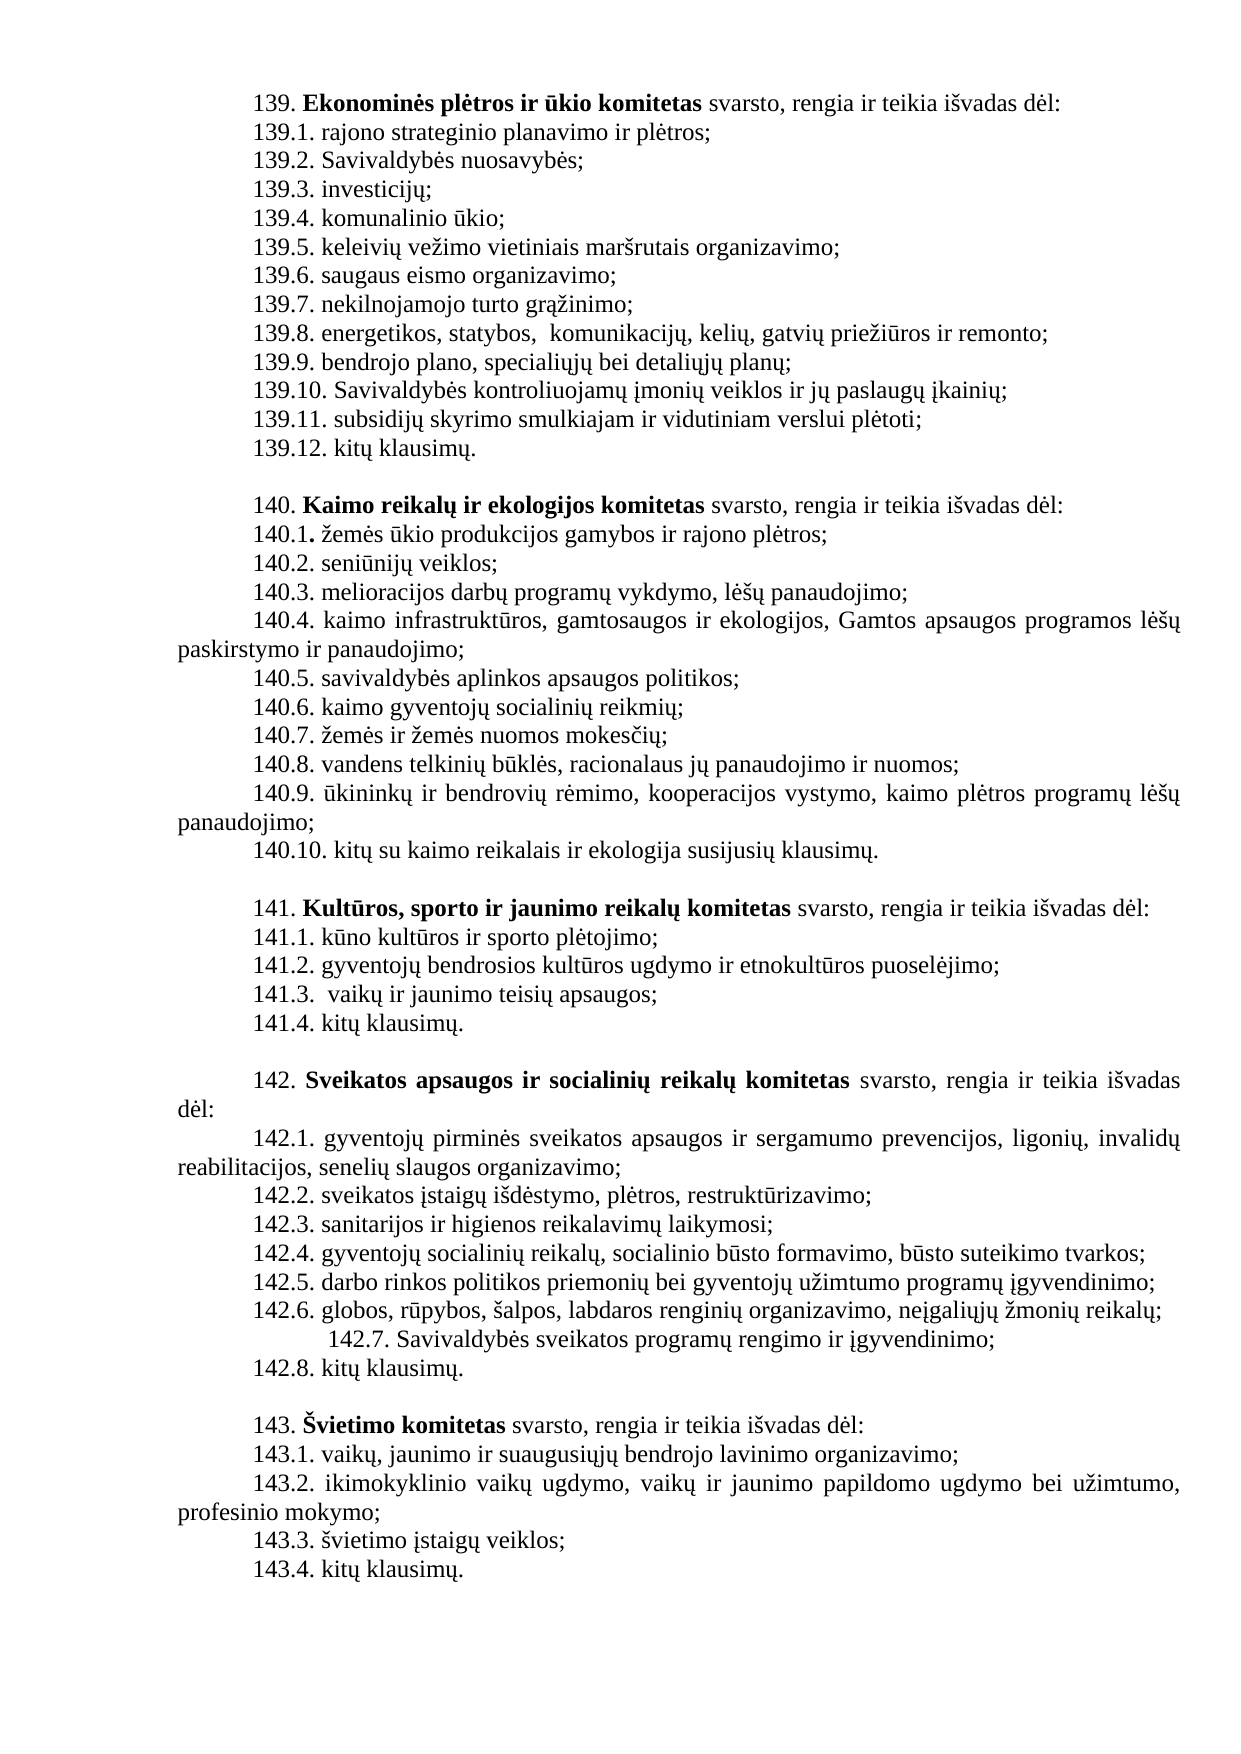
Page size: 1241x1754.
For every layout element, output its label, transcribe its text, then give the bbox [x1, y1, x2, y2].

text 142.8. kitų klausimų. [177, 1353, 1181, 1382]
text 139.1. rajono strateginio planavimo ir plėtros; [177, 117, 1181, 145]
text 142.2. sveikatos įstaigų išdėstymo, plėtros, restruktūrizavimo; [177, 1180, 1181, 1209]
text 139.8. energetikos, statybos, komunikacijų, kelių, gatvių priežiūros ir remonto; [177, 318, 1181, 347]
text 142. Sveikatos apsaugos ir socialinių reikalų komitetas svarsto, rengia ir teikia išvadas dėl: [177, 1065, 1181, 1123]
text 142.4. gyventojų socialinių reikalų, socialinio būsto formavimo, būsto suteikimo tvarkos; [177, 1238, 1181, 1267]
text 139.7. nekilnojamojo turto grąžinimo; [177, 289, 1181, 318]
text 139.9. bendrojo plano, specialiųjų bei detaliųjų planų; [177, 347, 1181, 375]
text 142.6. globos, rūpybos, šalpos, labdaros renginių organizavimo, neįgaliųjų žmonių reikalų; [177, 1295, 1181, 1324]
text 141.4. kitų klausimų. [177, 1008, 1181, 1037]
text 143.2. ikimokyklinio vaikų ugdymo, vaikų ir jaunimo papildomo ugdymo bei užimtumo, profesinio mokymo; [177, 1468, 1181, 1525]
text 140.8. vandens telkinių būklės, racionalaus jų panaudojimo ir nuomos; [177, 749, 1181, 778]
text 140. Kaimo reikalų ir ekologijos komitetas svarsto, rengia ir teikia išvadas dėl: [177, 490, 1181, 519]
text 140.2. seniūnijų veiklos; [177, 548, 1181, 577]
text 141.2. gyventojų bendrosios kultūros ugdymo ir etnokultūros puoselėjimo; [177, 950, 1181, 979]
text 139.11. subsidijų skyrimo smulkiajam ir vidutiniam verslui plėtoti; [177, 404, 1181, 433]
text 141.1. kūno kultūros ir sporto plėtojimo; [177, 922, 1181, 950]
text 142.5. darbo rinkos politikos priemonių bei gyventojų užimtumo programų įgyvendinimo; [177, 1267, 1181, 1295]
text 142.3. sanitarijos ir higienos reikalavimų laikymosi; [177, 1209, 1181, 1238]
text 139. Ekonominės plėtros ir ūkio komitetas svarsto, rengia ir teikia išvadas dėl: [177, 88, 1181, 117]
text 139.5. keleivių vežimo vietiniais maršrutais organizavimo; [177, 232, 1181, 260]
text 140.1. žemės ūkio produkcijos gamybos ir rajono plėtros; [177, 519, 1181, 548]
text 140.10. kitų su kaimo reikalais ir ekologija susijusių klausimų. [177, 835, 1181, 864]
text 143.4. kitų klausimų. [177, 1554, 1181, 1583]
text 139.6. saugaus eismo organizavimo; [177, 260, 1181, 289]
text 139.10. Savivaldybės kontroliuojamų įmonių veiklos ir jų paslaugų įkainių; [177, 375, 1181, 404]
text 140.3. melioracijos darbų programų vykdymo, lėšų panaudojimo; [177, 577, 1181, 605]
text 143.1. vaikų, jaunimo ir suaugusiųjų bendrojo lavinimo organizavimo; [177, 1439, 1181, 1468]
text 140.5. savivaldybės aplinkos apsaugos politikos; [177, 663, 1181, 692]
text 142.7. Savivaldybės sveikatos programų rengimo ir įgyvendinimo; [252, 1324, 1181, 1353]
text 141.3. vaikų ir jaunimo teisių apsaugos; [177, 979, 1181, 1008]
text 140.7. žemės ir žemės nuomos mokesčių; [177, 720, 1181, 749]
text 142.1. gyventojų pirminės sveikatos apsaugos ir sergamumo prevencijos, ligonių, invalidų reabilitacijos, senelių slaugos organizavimo; [177, 1123, 1181, 1180]
text 140.4. kaimo infrastruktūros, gamtosaugos ir ekologijos, Gamtos apsaugos programos lėšų paskirstymo ir panaudojimo; [177, 605, 1181, 663]
text 139.2. Savivaldybės nuosavybės; [177, 145, 1181, 174]
text 140.6. kaimo gyventojų socialinių reikmių; [177, 692, 1181, 720]
text 143. Švietimo komitetas svarsto, rengia ir teikia išvadas dėl: [177, 1410, 1181, 1439]
text 139.12. kitų klausimų. [177, 433, 1181, 462]
text 143.3. švietimo įstaigų veiklos; [177, 1525, 1181, 1554]
text 139.4. komunalinio ūkio; [177, 203, 1181, 232]
text 141. Kultūros, sporto ir jaunimo reikalų komitetas svarsto, rengia ir teikia išvadas dėl: [177, 893, 1181, 922]
text 139.3. investicijų; [177, 174, 1181, 203]
text 140.9. ūkininkų ir bendrovių rėmimo, kooperacijos vystymo, kaimo plėtros programų lėšų panaudojimo; [177, 778, 1181, 835]
